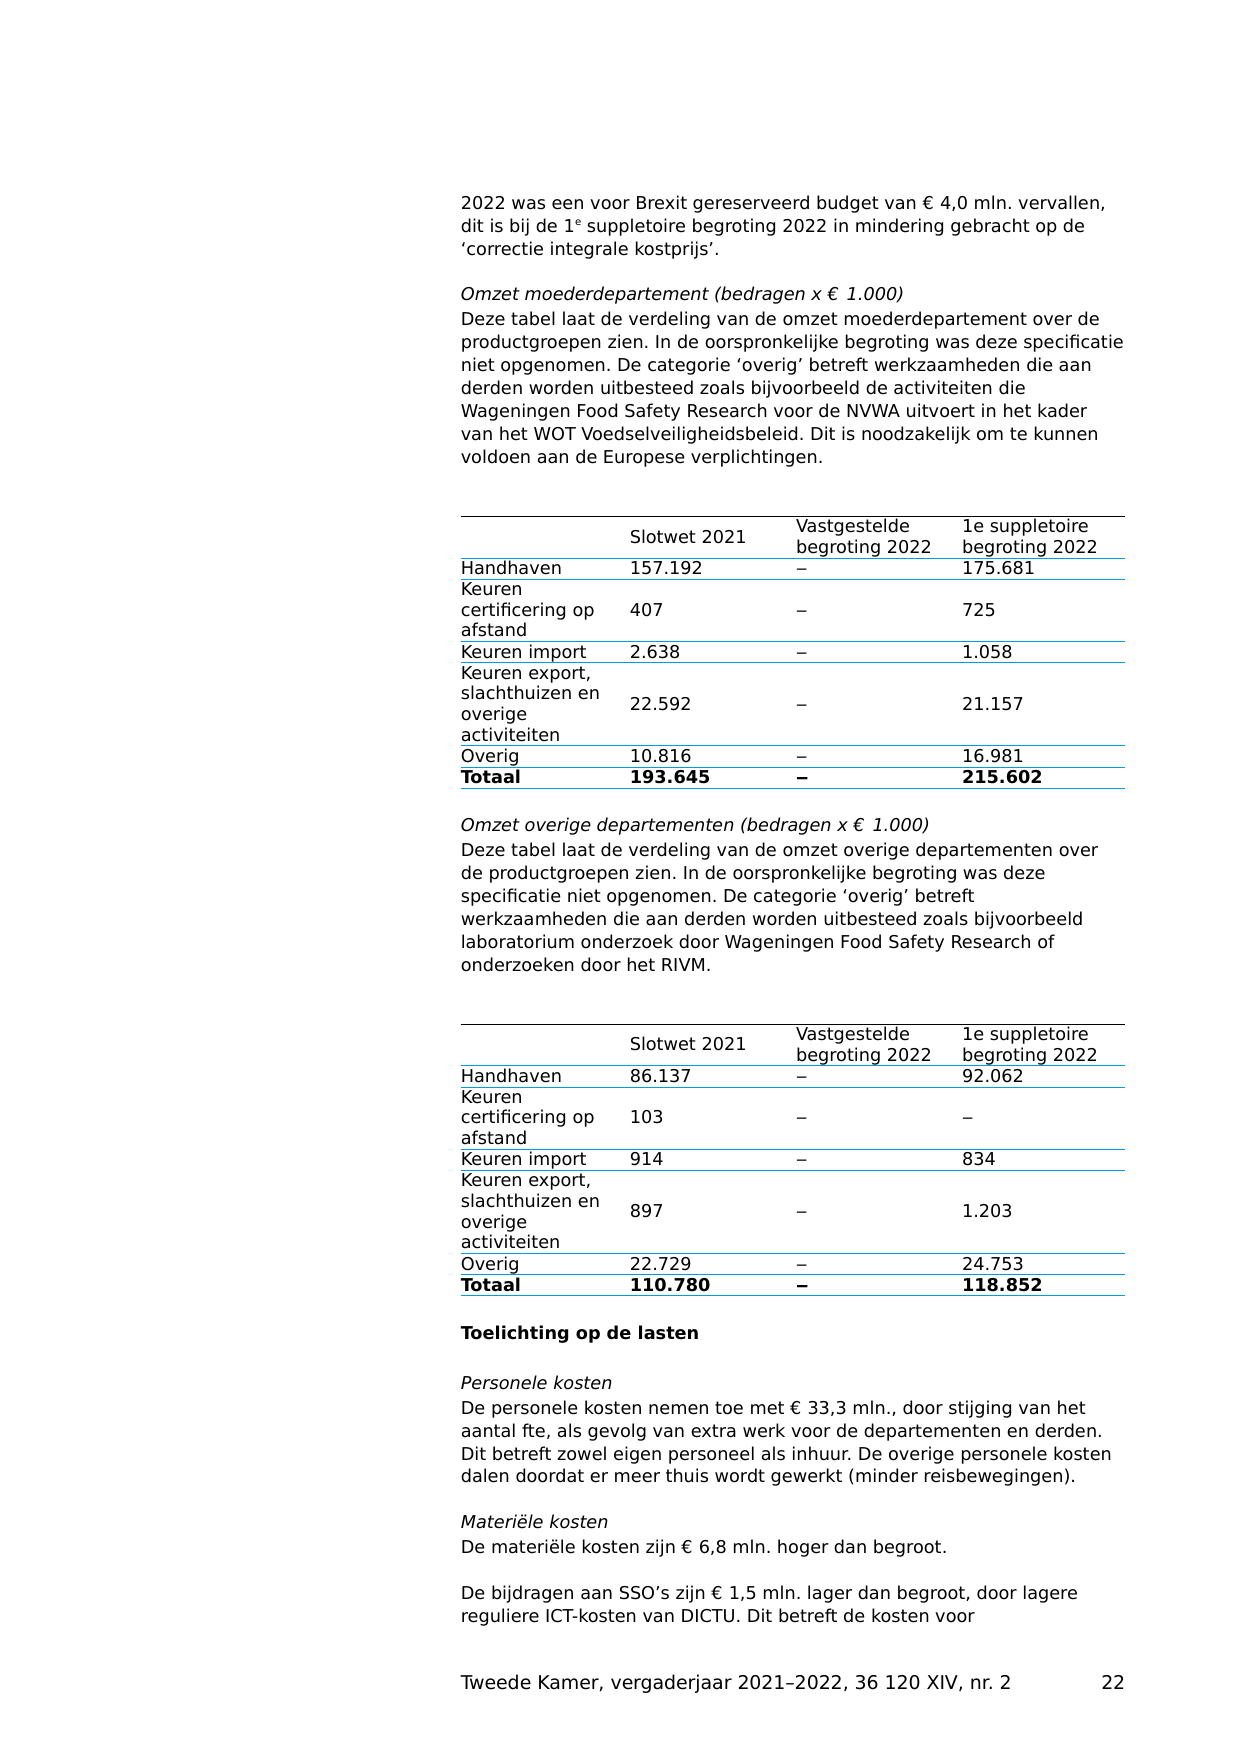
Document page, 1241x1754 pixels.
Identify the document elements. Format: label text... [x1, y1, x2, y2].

table_cell 10.816 [627, 746, 793, 766]
table_cell Keuren certificering op afstand [461, 580, 627, 641]
table_cell ‒ [793, 768, 959, 787]
text Personele kosten [461, 1371, 1125, 1394]
table_cell ‒ [793, 746, 959, 766]
table_cell 21.157 [959, 663, 1125, 745]
table_cell 24.753 [959, 1254, 1125, 1274]
table_cell Keuren import [461, 642, 627, 662]
table_cell ‒ [793, 1275, 959, 1295]
text De bijdragen aan SSO’s zijn € 1,5 mln. lager dan begroot, door lagere reguliere ICT-kosten van DICTU. Dit betreft de kosten voor [461, 1581, 1125, 1627]
table_cell 157.192 [627, 559, 793, 579]
table_cell 1.058 [959, 642, 1125, 662]
text Deze tabel laat de verdeling van de omzet moederdepartement over de productgroepen zien. In de oorspronkelijke begroting was deze specificatie niet opgenomen. De categorie ‘overig’ betreft werkzaamheden die aan derden worden uitbesteed zoals bijvoorbeeld de activiteiten die Wageningen Food Safety Research voor de NVWA uitvoert in het kader van het WOT Voedselveiligheidsbeleid. Dit is noodzakelijk om te kunnen voldoen aan de Europese verplichtingen. [461, 307, 1125, 468]
table_cell Totaal [461, 1275, 627, 1295]
table_cell 86.137 [627, 1066, 793, 1086]
table_cell Overig [461, 1254, 627, 1274]
table_cell 215.602 [959, 768, 1125, 787]
table_cell Totaal [461, 768, 627, 787]
table_cell ‒ [793, 1150, 959, 1170]
table_cell 16.981 [959, 746, 1125, 766]
table_cell 2.638 [627, 642, 793, 662]
table_cell Vastgestelde begroting 2022 [793, 517, 959, 557]
text De personele kosten nemen toe met € 33,3 mln., door stijging van het aantal fte, als gevolg van extra werk voor de departementen en derden. Dit betreft zowel eigen personeel als inhuur. De overige personele kosten dalen doordat er meer thuis wordt gewerkt (minder reisbewegingen). [461, 1396, 1125, 1487]
table_cell ‒ [793, 1254, 959, 1274]
table_cell Keuren export, slachthuizen en overige activiteiten [461, 1171, 627, 1253]
table_cell 407 [627, 580, 793, 641]
table_cell 914 [627, 1150, 793, 1170]
table_cell Overig [461, 746, 627, 766]
table_cell Handhaven [461, 1066, 627, 1086]
table_header Omzet moederdepartement [461, 491, 1125, 516]
table_cell 897 [627, 1171, 793, 1253]
table_cell 103 [627, 1088, 793, 1149]
table_cell 1e suppletoire begroting 2022 [959, 1025, 1125, 1065]
table_header Omzet overige departementen [461, 999, 1125, 1023]
table_cell ‒ [793, 1088, 959, 1149]
table_cell 22.592 [627, 663, 793, 745]
text 2022 was een voor Brexit gereserveerd budget van € 4,0 mln. vervallen, dit is bij de 1e suppletoire begroting 2022 in mindering gebracht op de ‘correctie integrale kostprijs’. [461, 191, 1125, 259]
text Toelichting op de lasten [461, 1321, 1125, 1344]
table_cell [461, 1025, 627, 1065]
table_cell 725 [959, 580, 1125, 641]
table_cell 92.062 [959, 1066, 1125, 1086]
table_cell ‒ [793, 559, 959, 579]
text De materiële kosten zijn € 6,8 mln. hoger dan begroot. [461, 1535, 1125, 1558]
table_cell ‒ [793, 1171, 959, 1253]
table_cell ‒ [793, 1066, 959, 1086]
table_cell 175.681 [959, 559, 1125, 579]
table_cell Vastgestelde begroting 2022 [793, 1025, 959, 1065]
text Omzet moederdepartement (bedragen x € 1.000) [461, 282, 1125, 305]
text Deze tabel laat de verdeling van de omzet overige departementen over de productgroepen zien. In de oorspronkelijke begroting was deze specificatie niet opgenomen. De categorie ‘overig’ betreft werkzaamheden die aan derden worden uitbesteed zoals bijvoorbeeld laboratorium onderzoek door Wageningen Food Safety Research of onderzoeken door het RIVM. [461, 838, 1125, 976]
text Materiële kosten [461, 1510, 1125, 1533]
table_cell ‒ [793, 663, 959, 745]
table_cell 193.645 [627, 768, 793, 787]
table_cell Keuren export, slachthuizen en overige activiteiten [461, 663, 627, 745]
table_cell 834 [959, 1150, 1125, 1170]
table_cell 22.729 [627, 1254, 793, 1274]
table_cell Slotwet 2021 [627, 517, 793, 557]
table_cell ‒ [793, 642, 959, 662]
table_cell Slotwet 2021 [627, 1025, 793, 1065]
table_cell Handhaven [461, 559, 627, 579]
table_cell 110.780 [627, 1275, 793, 1295]
table_cell 118.852 [959, 1275, 1125, 1295]
table_cell 1.203 [959, 1171, 1125, 1253]
table_cell [461, 517, 627, 557]
table_cell ‒ [793, 580, 959, 641]
table_cell ‒ [959, 1088, 1125, 1149]
table_cell Keuren certificering op afstand [461, 1088, 627, 1149]
table_cell 1e suppletoire begroting 2022 [959, 517, 1125, 557]
table_cell Keuren import [461, 1150, 627, 1170]
text Omzet overige departementen (bedragen x € 1.000) [461, 813, 1125, 836]
